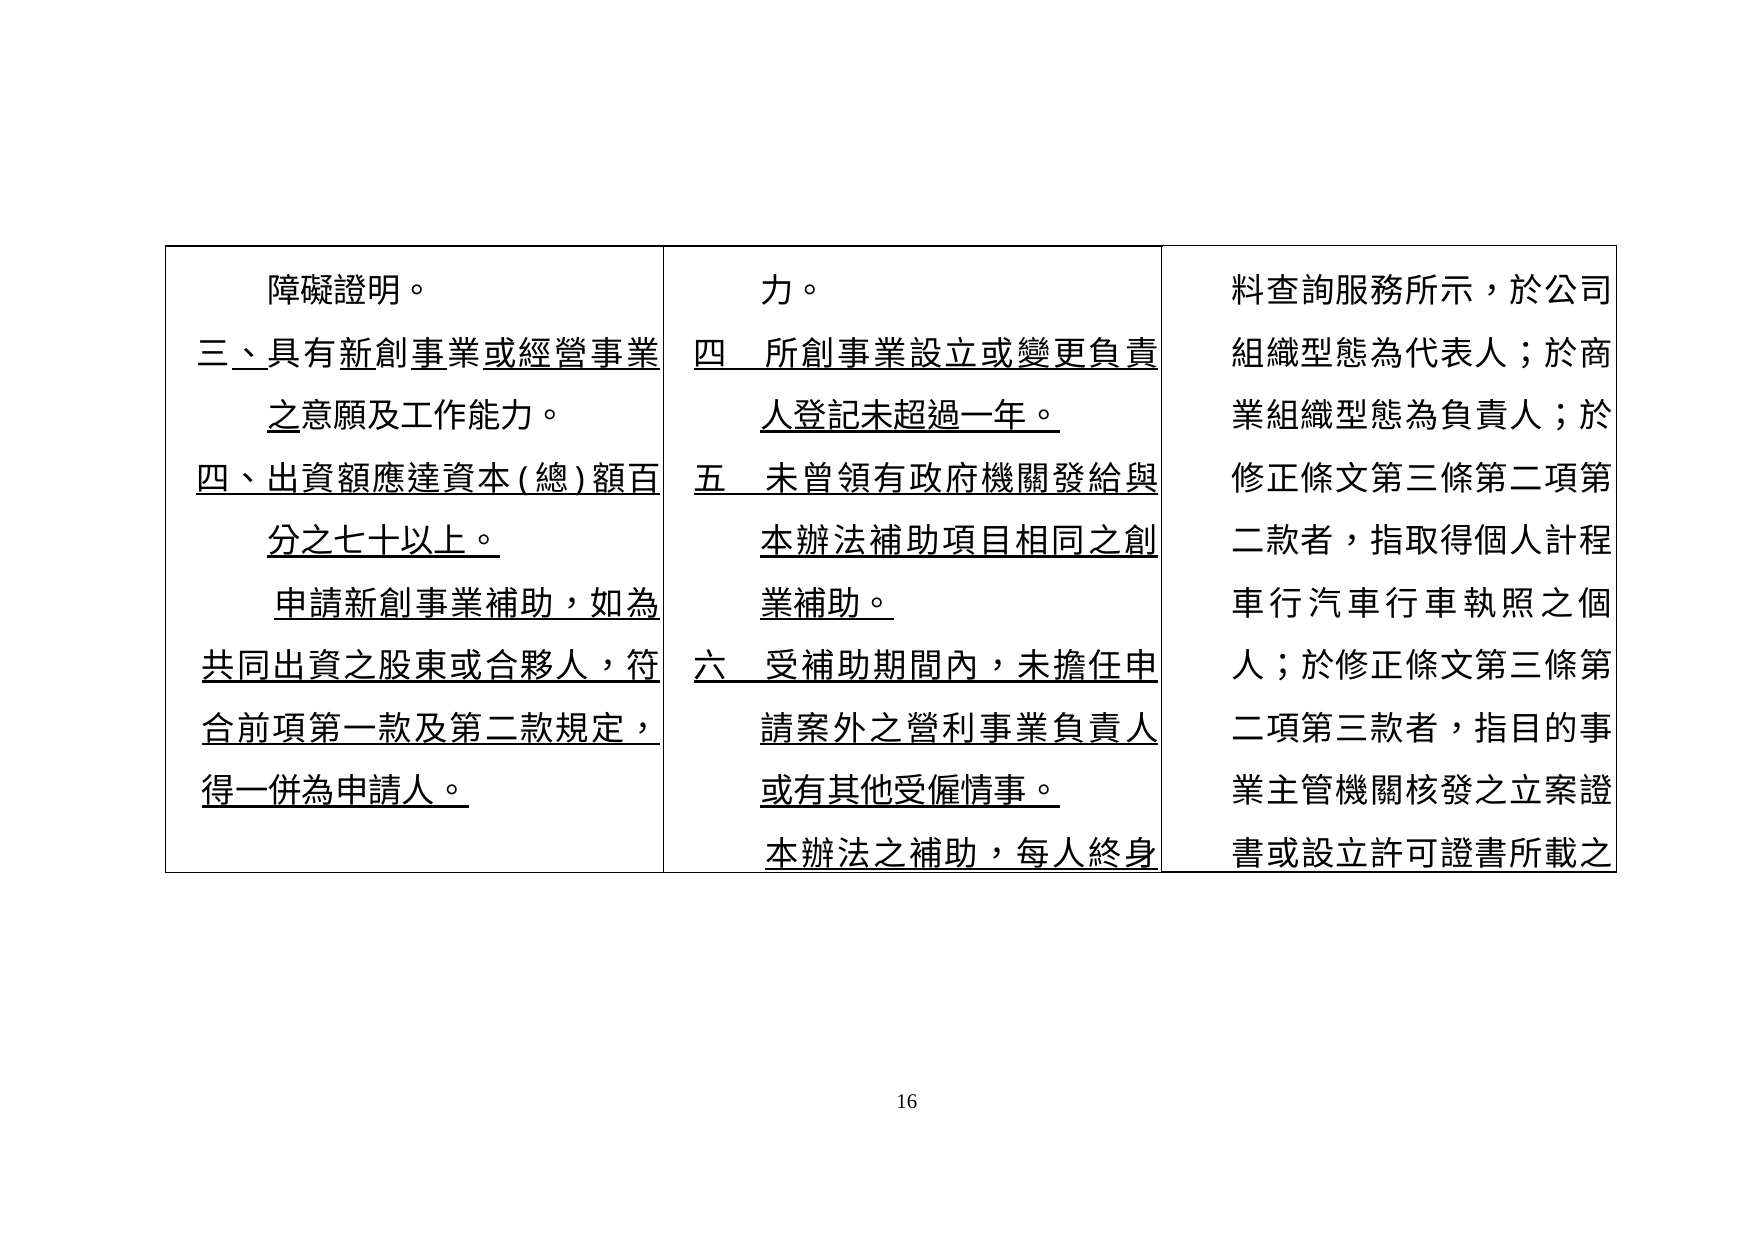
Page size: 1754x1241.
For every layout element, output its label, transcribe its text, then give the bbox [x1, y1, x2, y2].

table_cell 料查詢服務所示，於公司組織型態為代表人；於商業組織型態為負責人；於修正條文第三條第二項第二款者，指取得個人計程車行汽車行車執照之個人；於修正條文第三條第二項第三款者，指目的事業主管機關核發之立案證書或設立許可證書所載之 [1162, 246, 1616, 871]
table_cell 力。 四 所創事業設立或變更負責人登記未超過一年。 五 未曾領有政府機關發給與本辦法補助項目相同之創業補助。 六 受補助期間內，未擔任申請案外之營利事業負責人或有其他受僱情事。 本辦法之補助，每人終身 [664, 247, 1161, 871]
table_cell 障礙證明。 三、具有新創事業或經營事業之意願及工作能力。 四、出資額應達資本(總)額百分之七十以上。 申請新創事業補助，如為共同出資之股東或合夥人，符合前項第一款及第二款規定，得一併為申請人。 [166, 247, 663, 871]
